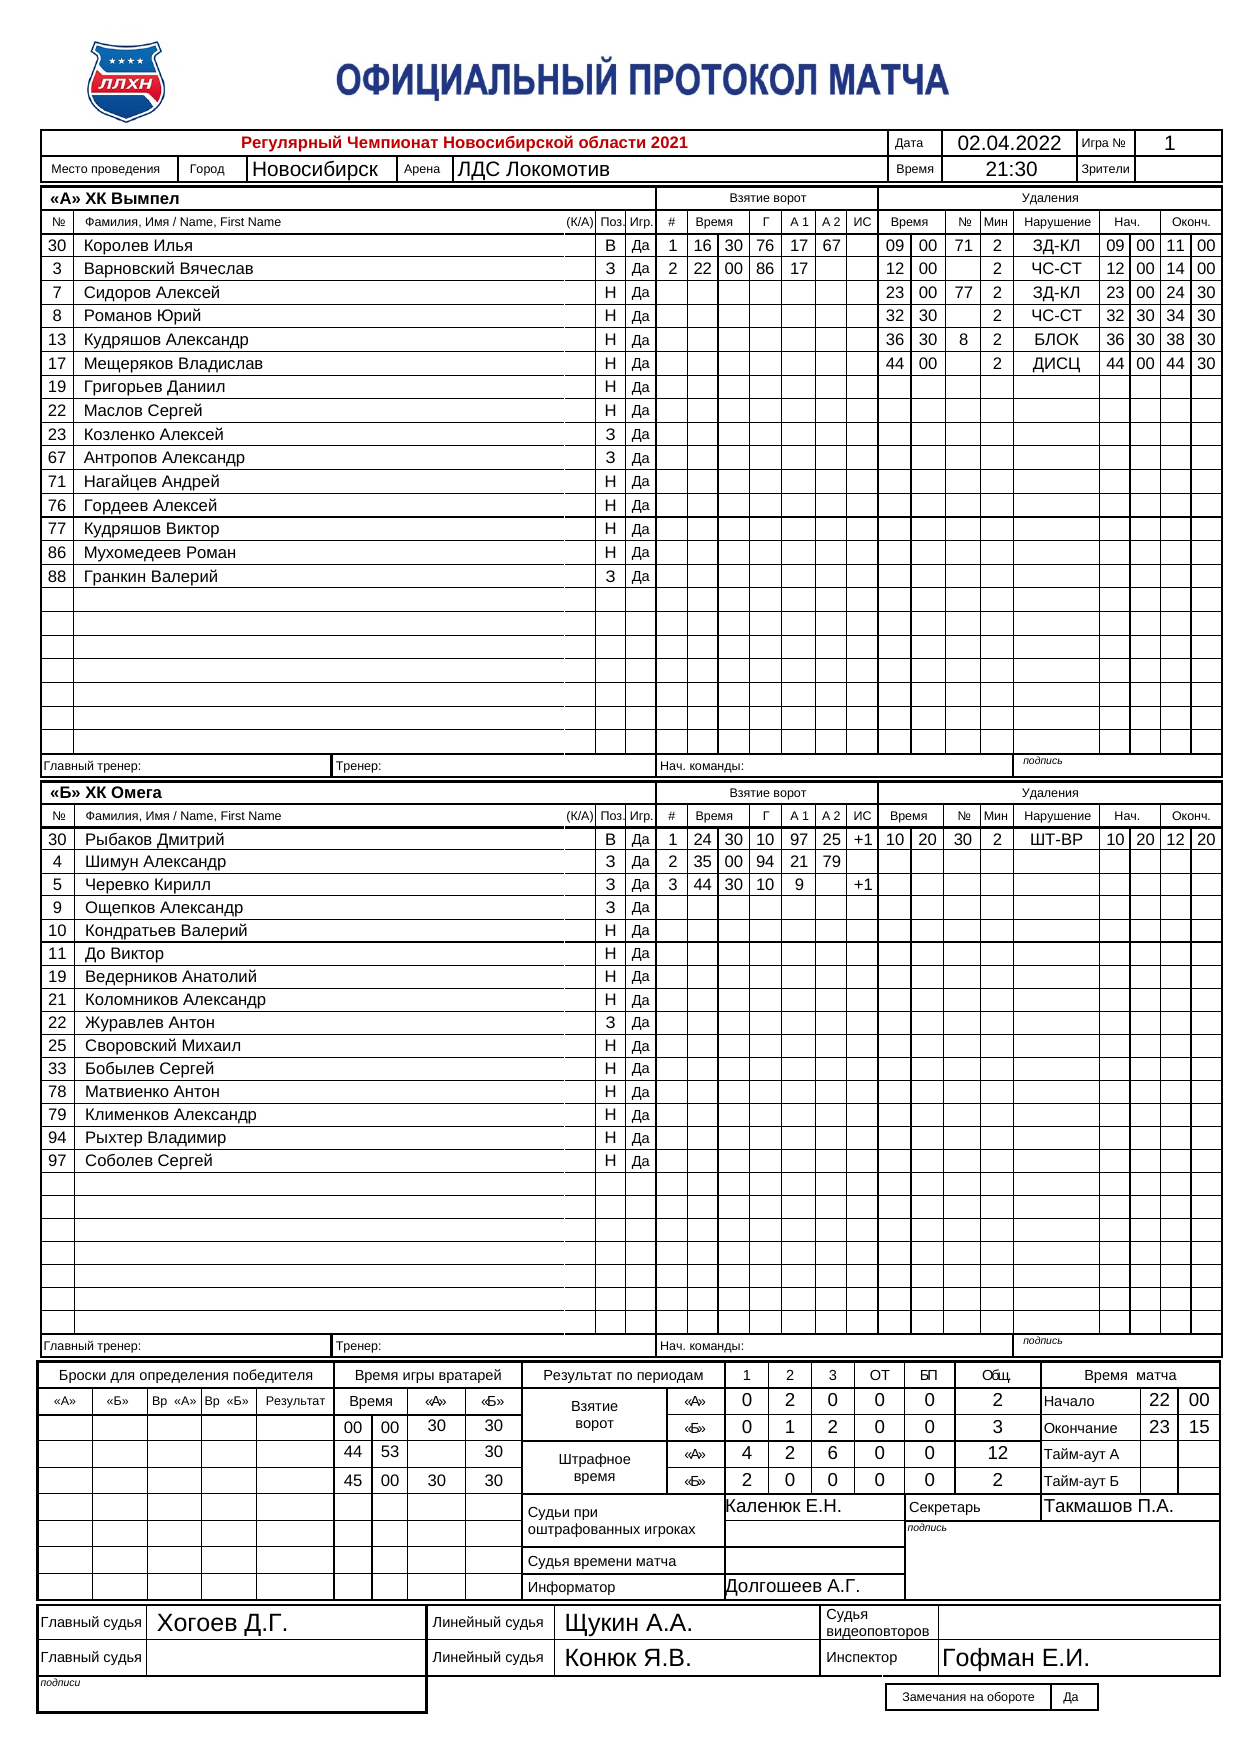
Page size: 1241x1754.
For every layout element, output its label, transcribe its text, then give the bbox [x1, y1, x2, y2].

table_cell «Б » [466, 1389, 521, 1413]
table_cell 44 [335, 1441, 371, 1467]
table_cell [847, 943, 877, 964]
table_header 02.04.2022 [943, 131, 1076, 155]
table_cell [257, 1441, 333, 1467]
table_cell [946, 707, 980, 729]
table_cell подписи [39, 1677, 425, 1711]
table_cell [148, 1521, 201, 1546]
table_cell 32 [879, 305, 910, 327]
table_cell Н [596, 1058, 625, 1079]
table_cell [626, 1265, 655, 1287]
table_cell Тайм-аут Б [1042, 1468, 1140, 1493]
table_cell Н [596, 281, 625, 303]
table_cell [1192, 850, 1221, 872]
table_cell +1 [847, 874, 877, 895]
table_cell [816, 1127, 846, 1149]
table_cell [981, 494, 1013, 516]
table_cell [1014, 707, 1099, 729]
table_cell [816, 328, 846, 351]
table_cell [202, 1468, 256, 1493]
table_cell [912, 989, 943, 1011]
table_cell Судья времени матча [523, 1548, 724, 1573]
table_cell 77 [946, 281, 980, 303]
table_cell 0 [855, 1442, 904, 1467]
table_cell 71 [946, 235, 980, 256]
table_cell [1100, 966, 1129, 987]
table_cell З [596, 896, 625, 918]
table_cell [879, 707, 910, 729]
table_cell [408, 1494, 465, 1520]
table_cell [847, 352, 877, 374]
table_cell [565, 1173, 595, 1195]
table_header 1 [726, 1363, 768, 1387]
table_cell 23 [1100, 281, 1129, 303]
table_cell [42, 636, 73, 658]
table_cell [719, 1219, 749, 1241]
table_cell З [596, 874, 625, 895]
table_cell Козленко Алексей [74, 423, 564, 445]
table_cell [1131, 376, 1160, 398]
table_cell [946, 588, 980, 611]
table_cell [981, 565, 1013, 587]
table_cell [847, 636, 877, 658]
table_cell подпись [1014, 755, 1221, 776]
table_cell 10 [750, 829, 781, 849]
table_cell 12 [956, 1442, 1040, 1467]
table_cell 19 [42, 376, 73, 398]
table_cell [879, 541, 910, 564]
table_cell А 1 [782, 805, 815, 826]
table_cell [944, 1012, 980, 1033]
table_cell Главный тренер: [42, 1335, 330, 1356]
table_cell [565, 920, 595, 941]
table_cell 44 [688, 874, 717, 895]
table_cell [1100, 1242, 1129, 1264]
table_cell Нач. команды: [657, 755, 1012, 776]
table_cell [1141, 1441, 1177, 1467]
table_cell [408, 1521, 465, 1546]
table_cell [688, 281, 717, 303]
table_cell [1192, 1173, 1221, 1195]
table_cell [1100, 1219, 1129, 1241]
table_cell [946, 565, 980, 587]
table_cell [42, 1219, 74, 1241]
table_cell Результат [257, 1389, 333, 1413]
table_cell [981, 874, 1013, 895]
table_cell [847, 1288, 877, 1310]
table_cell [782, 1288, 815, 1310]
table_cell [257, 1468, 333, 1493]
table_cell [1131, 1035, 1160, 1057]
table_cell 24 [688, 829, 717, 849]
table_cell ШТ-ВР [1014, 829, 1099, 849]
table_cell [981, 1219, 1013, 1241]
table_cell [1131, 1196, 1160, 1218]
table_cell [1192, 1127, 1221, 1149]
table_cell [1131, 659, 1160, 682]
table_cell [750, 1311, 781, 1333]
table_cell [1161, 1311, 1190, 1333]
table_cell 00 [1179, 1389, 1219, 1413]
table_cell [1014, 541, 1099, 564]
table_cell [750, 565, 781, 587]
table_cell [565, 541, 595, 564]
table_cell [1192, 518, 1221, 540]
table_cell Хогоев Д.Г. [147, 1606, 425, 1639]
table_cell [847, 518, 877, 540]
table_cell Да [626, 541, 655, 564]
table_cell [847, 1012, 877, 1033]
table_cell [1100, 1196, 1129, 1218]
table_cell 10 [1100, 829, 1129, 849]
table_cell # [657, 805, 687, 826]
table_cell [1100, 494, 1129, 516]
table_cell [719, 1265, 749, 1287]
table_cell [1131, 920, 1160, 941]
table_header Регулярный Чемпионат Новосибирской области 2021 [42, 131, 887, 155]
table_cell [981, 541, 1013, 564]
table_cell [1014, 423, 1099, 445]
table_cell подпись [1014, 1335, 1221, 1356]
table_cell [39, 1547, 92, 1573]
table_cell [1192, 1012, 1221, 1033]
table_cell [750, 683, 781, 706]
table_cell [1100, 1104, 1129, 1126]
table_cell [944, 1173, 980, 1195]
table_cell [1131, 989, 1160, 1011]
table_cell [719, 1311, 749, 1333]
table_cell [42, 683, 73, 706]
table_cell [1192, 494, 1221, 516]
table_cell Игр. [626, 805, 655, 826]
table_cell [879, 943, 910, 964]
table_cell [657, 328, 687, 351]
table_cell [879, 1012, 910, 1033]
table_cell [657, 920, 687, 941]
table_cell [657, 683, 687, 706]
table_cell «А» [408, 1389, 465, 1413]
table_cell [1192, 989, 1221, 1011]
table_cell [847, 470, 877, 493]
table_cell [1131, 1219, 1160, 1241]
table_cell [879, 874, 910, 895]
table_header Взятие ворот [657, 188, 877, 209]
table_cell [1131, 446, 1160, 469]
table_cell Оконч. [1161, 805, 1221, 826]
table_cell Вр «Б» [202, 1389, 256, 1413]
table_cell [719, 423, 749, 445]
table_cell [847, 920, 877, 941]
table_cell Антропов Александр [74, 446, 564, 469]
table_cell [719, 588, 749, 611]
table_cell Да [626, 1104, 655, 1126]
table_cell Фамилия, Имя / Name, First Name [74, 211, 565, 233]
table_cell 19 [42, 966, 74, 987]
table_cell [879, 1104, 910, 1126]
table_cell Тренер: [333, 1335, 655, 1356]
table_cell [1192, 636, 1221, 658]
table_cell Время [879, 805, 943, 826]
table_cell [1131, 707, 1160, 729]
table_cell 0 [812, 1389, 854, 1413]
table_cell Своровский Михаил [75, 1035, 564, 1057]
table_cell [847, 896, 877, 918]
table_cell [912, 1265, 943, 1287]
table_cell Фамилия, Имя / Name, First Name [75, 805, 565, 826]
table_cell [912, 612, 945, 634]
table_cell [912, 1288, 943, 1310]
table_cell [1014, 1035, 1099, 1057]
table_cell [726, 1521, 904, 1546]
table_cell [1014, 683, 1099, 706]
table_header 2 [769, 1363, 811, 1387]
table_cell 00 [373, 1468, 407, 1493]
table_cell Шимун Александр [75, 850, 564, 872]
table_cell [750, 659, 781, 682]
table_cell 00 [719, 257, 749, 280]
table_cell 0 [812, 1468, 854, 1493]
table_cell [565, 612, 595, 634]
table_cell [719, 518, 749, 540]
table_cell [1014, 1081, 1099, 1103]
table_cell [816, 257, 846, 280]
table_cell Да [626, 1127, 655, 1149]
table_cell [879, 683, 910, 706]
table_cell 30 [1192, 328, 1221, 351]
table_cell [626, 588, 655, 611]
table_cell [1192, 612, 1221, 634]
table_cell 8 [42, 305, 73, 327]
table_cell [847, 399, 877, 422]
table_cell [1192, 920, 1221, 941]
table_cell [257, 1521, 333, 1546]
table_cell [912, 1081, 943, 1103]
table_cell [1131, 470, 1160, 493]
table_cell Мухомедеев Роман [74, 541, 564, 564]
table_cell [565, 1196, 595, 1218]
table_cell [719, 966, 749, 987]
table_cell [688, 1035, 717, 1057]
table_cell [1192, 423, 1221, 445]
table_cell [1131, 494, 1160, 516]
table_cell [626, 1196, 655, 1218]
table_cell Судьи при оштрафованных игроках [523, 1495, 724, 1546]
table_cell [750, 1081, 781, 1103]
table_cell [1100, 1058, 1129, 1079]
table_cell [147, 1640, 425, 1675]
table_cell [39, 1468, 92, 1493]
table_cell 3 [42, 257, 73, 280]
table_cell 33 [42, 1058, 74, 1079]
table_cell Время [688, 211, 749, 233]
table_cell [1014, 850, 1099, 872]
table_cell [944, 896, 980, 918]
table_cell [1100, 612, 1129, 634]
table_cell [847, 1311, 877, 1333]
table_cell [750, 376, 781, 398]
table_cell [1014, 399, 1099, 422]
table_cell [1100, 943, 1129, 964]
table_cell [657, 1127, 687, 1149]
table_cell 21 [782, 850, 815, 872]
table_cell 76 [750, 235, 781, 256]
table_cell [879, 565, 910, 587]
table_cell 0 [905, 1442, 954, 1467]
table_cell Н [596, 1150, 625, 1172]
table_cell 67 [816, 235, 846, 256]
table_cell 4 [42, 850, 74, 872]
table_cell [782, 896, 815, 918]
table_cell [782, 1127, 815, 1149]
table_cell Да [626, 328, 655, 351]
table_cell [782, 730, 815, 753]
table_cell [565, 1150, 595, 1172]
table_header Удаления [879, 783, 1221, 803]
table_cell [1131, 943, 1160, 964]
table_cell [816, 281, 846, 303]
table_cell 30 [466, 1468, 521, 1493]
table_cell 14 [1161, 257, 1190, 280]
table_cell [879, 1288, 910, 1310]
table_cell [816, 659, 846, 682]
table_cell [782, 1012, 815, 1033]
table_cell 23 [42, 423, 73, 445]
table_cell [719, 1242, 749, 1264]
table_cell [148, 1494, 201, 1520]
table_cell Время [889, 157, 941, 181]
table_cell # [657, 211, 687, 233]
table_cell [688, 494, 717, 516]
table_cell [1014, 1219, 1099, 1241]
table_cell [981, 518, 1013, 540]
table_cell 30 [1192, 352, 1221, 374]
table_cell Н [596, 1104, 625, 1126]
table_cell [816, 494, 846, 516]
table_cell [981, 1012, 1013, 1033]
table_cell [1192, 707, 1221, 729]
table_cell Да [626, 829, 655, 849]
table_cell 20 [912, 829, 943, 849]
table_cell [1131, 1081, 1160, 1103]
table_cell [688, 541, 717, 564]
table_cell [944, 1081, 980, 1103]
table_cell [565, 730, 595, 753]
table_cell Ведерников Анатолий [75, 966, 564, 987]
table_cell [912, 565, 945, 587]
table_cell [1014, 1150, 1099, 1172]
table_cell [750, 1035, 781, 1057]
table_cell [750, 612, 781, 634]
table_cell [565, 446, 595, 469]
table_cell [1100, 850, 1129, 872]
table_cell 30 [466, 1441, 521, 1467]
table_cell [42, 1311, 74, 1333]
table_cell Да [626, 943, 655, 964]
table_cell [466, 1521, 521, 1546]
table_cell [688, 376, 717, 398]
table_cell [1161, 1219, 1190, 1241]
table_cell [750, 494, 781, 516]
table_cell [946, 541, 980, 564]
table_cell [1100, 1012, 1129, 1033]
table_cell Город [179, 157, 246, 181]
table_cell [335, 1574, 371, 1599]
table_cell [879, 1242, 910, 1264]
table_cell [912, 494, 945, 516]
table_cell [944, 1265, 980, 1287]
table_cell 2 [726, 1468, 768, 1493]
table_cell [335, 1547, 371, 1573]
table_cell 1 [657, 829, 687, 849]
table_cell [944, 1035, 980, 1057]
table_cell [565, 850, 595, 872]
table_cell [782, 1081, 815, 1103]
table_cell [944, 874, 980, 895]
table_cell [1141, 1468, 1177, 1493]
table_cell Место проведения [42, 157, 177, 181]
table_cell [944, 1127, 980, 1149]
table_cell [1100, 518, 1129, 540]
table_cell [782, 989, 815, 1011]
table_cell [816, 1150, 846, 1172]
table_cell [816, 1311, 846, 1333]
table_cell 7 [42, 281, 73, 303]
table_cell [335, 1494, 371, 1520]
table_cell 30 [42, 829, 74, 849]
table_cell [719, 707, 749, 729]
table_cell [816, 399, 846, 422]
table_cell [946, 399, 980, 422]
table_cell Да [626, 989, 655, 1011]
table_cell ЧС-СТ [1014, 257, 1099, 280]
table_cell [879, 376, 910, 398]
table_cell [93, 1468, 147, 1493]
table_header Взятие ворот [657, 783, 877, 803]
table_cell [688, 989, 717, 1011]
table_cell [565, 636, 595, 658]
table_cell [946, 612, 980, 634]
table_cell [912, 1127, 943, 1149]
table_cell [981, 1196, 1013, 1218]
table_cell [596, 1219, 625, 1241]
table_cell [74, 636, 564, 658]
table_cell Долгошеев А.Г. [726, 1575, 904, 1599]
table_cell 00 [912, 257, 945, 280]
table_cell 2 [657, 850, 687, 872]
table_cell 10 [879, 829, 910, 849]
table_cell [1131, 683, 1160, 706]
table_cell [879, 612, 910, 634]
table_cell [1161, 659, 1190, 682]
table_cell [912, 966, 943, 987]
table_cell [782, 1242, 815, 1264]
table_cell [1161, 636, 1190, 658]
table_cell [1100, 1035, 1129, 1057]
table_cell [626, 1311, 655, 1333]
table_cell [93, 1521, 147, 1546]
table_cell [981, 966, 1013, 987]
table_cell [1131, 966, 1160, 987]
table_cell [847, 730, 877, 753]
table_cell [1161, 446, 1190, 469]
table_cell [1131, 612, 1160, 634]
table_cell [93, 1441, 147, 1467]
table_cell [1100, 707, 1129, 729]
table_cell Варновский Вячеслав [74, 257, 564, 280]
table_cell [565, 399, 595, 422]
table_cell [981, 399, 1013, 422]
table_cell [782, 1150, 815, 1172]
table_cell З [596, 1012, 625, 1033]
table_cell [596, 636, 625, 658]
table_cell [944, 1242, 980, 1264]
table_cell [75, 1173, 564, 1195]
table_cell [596, 1242, 625, 1264]
table_cell 23 [879, 281, 910, 303]
table_cell [1014, 659, 1099, 682]
table_cell В [596, 829, 625, 849]
table_cell Гордеев Алексей [74, 494, 564, 516]
table_cell [847, 1150, 877, 1172]
table_cell [816, 920, 846, 941]
table_cell Бобылев Сергей [75, 1058, 564, 1079]
table_cell [847, 707, 877, 729]
table_cell (К/А) [565, 211, 595, 233]
table_cell [688, 446, 717, 469]
table_cell [688, 1173, 717, 1195]
table_cell [750, 423, 781, 445]
table_cell [912, 399, 945, 422]
table_cell [657, 1058, 687, 1079]
table_cell [657, 1035, 687, 1057]
table_cell Н [596, 518, 625, 540]
table_cell [750, 1104, 781, 1126]
table_cell 17 [782, 257, 815, 280]
table_cell Зрители [1078, 157, 1134, 181]
table_cell [1161, 850, 1190, 872]
table_cell [847, 423, 877, 445]
table_cell [847, 850, 877, 872]
table_cell Гранкин Валерий [74, 565, 564, 587]
table_cell [428, 1677, 882, 1711]
table_cell 45 [335, 1468, 371, 1493]
table_cell [657, 612, 687, 634]
table_cell [782, 541, 815, 564]
table_cell [750, 707, 781, 729]
table_cell [596, 1173, 625, 1195]
table_cell [626, 636, 655, 658]
table_cell Рыбаков Дмитрий [75, 829, 564, 849]
table_cell [688, 305, 717, 327]
table_cell [946, 446, 980, 469]
table_cell [335, 1521, 371, 1546]
table_header Замечания на обороте [887, 1685, 1050, 1709]
table_cell [1161, 920, 1190, 941]
table_cell [1131, 565, 1160, 587]
table_cell [688, 659, 717, 682]
table_cell [1192, 565, 1221, 587]
table_header Да [1052, 1685, 1097, 1709]
table_cell [816, 1219, 846, 1241]
table_cell [981, 376, 1013, 398]
table_cell [981, 1058, 1013, 1079]
table_cell [782, 328, 815, 351]
table_cell [946, 494, 980, 516]
table_cell [946, 470, 980, 493]
table_cell [816, 1104, 846, 1126]
table_cell [1192, 730, 1221, 753]
table_cell Н [596, 328, 625, 351]
table_cell [1100, 399, 1129, 422]
table_cell [657, 1219, 687, 1241]
table_cell З [596, 257, 625, 280]
table_cell [1014, 1104, 1099, 1126]
table_cell [39, 1441, 92, 1467]
table_cell [1192, 1104, 1221, 1126]
table_cell 77 [42, 518, 73, 540]
table_cell [1014, 1196, 1099, 1218]
table_cell [1161, 1173, 1190, 1195]
table_cell [719, 376, 749, 398]
table_cell [1192, 874, 1221, 895]
table_cell [912, 683, 945, 706]
table_cell [565, 989, 595, 1011]
table_cell 0 [726, 1389, 768, 1413]
table_cell 00 [1131, 281, 1160, 303]
table_cell [719, 896, 749, 918]
table_cell [1131, 1173, 1160, 1195]
table_cell [879, 399, 910, 422]
table_cell [726, 1548, 904, 1573]
table_cell [148, 1416, 201, 1440]
table_cell [912, 376, 945, 398]
table_cell [1100, 1311, 1129, 1333]
table_cell [981, 588, 1013, 611]
table_cell [1100, 1127, 1129, 1149]
table_cell [912, 1242, 943, 1264]
table_cell [879, 966, 910, 987]
table_cell [981, 1242, 1013, 1264]
table_cell [816, 1265, 846, 1287]
table_cell 2 [981, 352, 1013, 374]
table_cell 86 [750, 257, 781, 280]
table_cell 1 [657, 235, 687, 256]
table_cell [1161, 874, 1190, 895]
table_cell [1131, 730, 1160, 753]
table_cell [750, 305, 781, 327]
table_cell [688, 352, 717, 374]
table_cell 00 [1131, 235, 1160, 256]
table_cell [946, 659, 980, 682]
table_header Общ. [956, 1363, 1040, 1387]
table_cell 2 [657, 257, 687, 280]
table_cell [782, 1035, 815, 1057]
table_cell [565, 1265, 595, 1287]
table_cell [1192, 1265, 1221, 1287]
table_cell 5 [42, 874, 74, 895]
table_cell Главный тренер: [42, 755, 330, 776]
table_cell [782, 1265, 815, 1287]
table_cell [1131, 1311, 1160, 1333]
table_cell [981, 896, 1013, 918]
table_cell «А» [668, 1389, 724, 1413]
table_cell [719, 281, 749, 303]
table_cell [565, 281, 595, 303]
table_cell [1100, 423, 1129, 445]
table_cell «Б» [668, 1415, 724, 1440]
table_cell [816, 966, 846, 987]
table_cell Ощепков Александр [75, 896, 564, 918]
table_cell [1161, 1104, 1190, 1126]
table_header «Б» ХК Омега [42, 783, 655, 803]
table_cell [981, 446, 1013, 469]
table_cell [847, 1265, 877, 1287]
table_cell 71 [42, 470, 73, 493]
table_cell [981, 943, 1013, 964]
table_cell Г [750, 211, 781, 233]
table_cell [981, 1150, 1013, 1172]
table_cell 4 [726, 1442, 768, 1467]
table_cell [1161, 541, 1190, 564]
table_cell 86 [42, 541, 73, 564]
table_cell 13 [42, 328, 73, 351]
table_cell [373, 1494, 407, 1520]
table_cell [565, 707, 595, 729]
table_cell [1161, 707, 1190, 729]
table_cell 16 [688, 235, 717, 256]
table_cell [1131, 1150, 1160, 1172]
table_cell [1179, 1441, 1219, 1467]
table_cell [719, 305, 749, 327]
table_cell 38 [1161, 328, 1190, 351]
table_cell [202, 1416, 256, 1440]
table_cell 97 [782, 829, 815, 849]
table_cell [688, 1058, 717, 1079]
table_cell 34 [1161, 305, 1190, 327]
table_cell Да [626, 446, 655, 469]
table_cell [1161, 943, 1190, 964]
table_cell [148, 1441, 201, 1467]
table_cell [74, 659, 564, 682]
table_cell [688, 565, 717, 587]
table_cell (К/А) [565, 805, 595, 826]
table_cell [42, 1196, 74, 1218]
table_cell [750, 1127, 781, 1149]
table_cell [750, 1219, 781, 1241]
table_cell [847, 1196, 877, 1218]
table_cell [1192, 1150, 1221, 1172]
table_cell [596, 1265, 625, 1287]
table_cell [1100, 989, 1129, 1011]
table_cell [1161, 896, 1190, 918]
table_cell [257, 1574, 333, 1599]
table_cell [565, 1058, 595, 1079]
table_cell [816, 376, 846, 398]
table_cell [912, 1150, 943, 1172]
table_cell 2 [981, 235, 1013, 256]
table_cell [565, 1311, 595, 1333]
table_cell [847, 683, 877, 706]
table_cell Н [596, 1035, 625, 1057]
table_cell [879, 588, 910, 611]
table_cell [1131, 850, 1160, 872]
table_cell [946, 730, 980, 753]
table_cell Нарушение [1014, 211, 1099, 233]
table_cell [74, 612, 564, 634]
table_cell [626, 1219, 655, 1241]
table_cell [1131, 1265, 1160, 1287]
table_cell 2 [981, 305, 1013, 327]
table_cell [1192, 1219, 1221, 1241]
table_cell [373, 1547, 407, 1573]
table_cell 44 [1100, 352, 1129, 374]
table_cell [912, 423, 945, 445]
table_cell [719, 1173, 749, 1195]
table_cell [202, 1441, 256, 1467]
table_cell [565, 235, 595, 256]
table_cell [912, 588, 945, 611]
table_cell 25 [816, 829, 846, 849]
table_cell [1192, 1311, 1221, 1333]
table_cell Время [335, 1389, 407, 1413]
table_cell Да [626, 1035, 655, 1057]
table_cell 0 [769, 1468, 811, 1493]
table_cell [657, 730, 687, 753]
table_cell [1014, 989, 1099, 1011]
table_cell [688, 399, 717, 422]
table_cell [688, 1012, 717, 1033]
table_cell Инспектор [821, 1640, 938, 1675]
table_cell Н [596, 1081, 625, 1103]
table_cell Взятие ворот [523, 1389, 666, 1440]
table_cell [879, 1058, 910, 1079]
table_cell [847, 1242, 877, 1264]
table_cell [75, 1265, 564, 1287]
table_cell [981, 730, 1013, 753]
table_cell Штрафное время [523, 1442, 666, 1493]
table_cell Да [626, 1058, 655, 1079]
table_cell [373, 1574, 407, 1599]
table_cell [1100, 565, 1129, 587]
table_cell 12 [1161, 829, 1190, 849]
table_cell [719, 920, 749, 941]
table_cell [1161, 1127, 1190, 1149]
table_cell [944, 920, 980, 941]
table_cell [565, 1242, 595, 1264]
table_cell [626, 1242, 655, 1264]
table_cell [688, 1081, 717, 1103]
table_cell 94 [42, 1127, 74, 1149]
table_cell Н [596, 541, 625, 564]
table_cell [750, 1265, 781, 1287]
table_cell [202, 1521, 256, 1546]
table_cell [847, 966, 877, 987]
table_cell [257, 1547, 333, 1573]
table_cell [946, 257, 980, 280]
table_cell [879, 1311, 910, 1333]
table_cell 2 [981, 328, 1013, 351]
table_cell [719, 989, 749, 1011]
table_cell [688, 636, 717, 658]
table_cell [912, 470, 945, 493]
table_cell [719, 446, 749, 469]
table_cell [816, 730, 846, 753]
table_cell [912, 850, 943, 872]
table_cell [883, 1677, 1220, 1681]
table_cell [946, 376, 980, 398]
table_cell 12 [1100, 257, 1129, 280]
table_cell З [596, 423, 625, 445]
table_cell [750, 470, 781, 493]
table_cell 53 [373, 1441, 407, 1467]
table_cell [657, 1104, 687, 1126]
table_cell [1014, 1288, 1099, 1310]
table_cell [596, 683, 625, 706]
table_cell [719, 1081, 749, 1103]
table_cell [912, 518, 945, 540]
table_cell [408, 1547, 465, 1573]
table_cell № [946, 211, 980, 233]
table_cell [750, 636, 781, 658]
table_cell [750, 352, 781, 374]
table_cell [1161, 1265, 1190, 1287]
table_cell [847, 1127, 877, 1149]
table_cell Гофман Е.И. [939, 1640, 1219, 1675]
table_cell [981, 1173, 1013, 1195]
table_cell 36 [1100, 328, 1129, 351]
table_cell [981, 423, 1013, 445]
table_cell [688, 423, 717, 445]
table_cell [719, 1012, 749, 1033]
table_cell [1192, 896, 1221, 918]
table_cell [657, 518, 687, 540]
table_cell [946, 352, 980, 374]
table_cell Мин [981, 211, 1013, 233]
table_cell [1014, 1242, 1099, 1264]
table_cell [782, 659, 815, 682]
table_cell [1014, 966, 1099, 987]
table_cell Главный судья [39, 1640, 146, 1675]
table_cell [1014, 1058, 1099, 1079]
table_cell [782, 518, 815, 540]
table_cell Н [596, 920, 625, 941]
table_cell [1100, 1288, 1129, 1310]
table_cell [847, 541, 877, 564]
table_cell 3 [657, 874, 687, 895]
table_cell Маслов Сергей [74, 399, 564, 422]
table_cell [782, 1196, 815, 1218]
table_cell Н [596, 305, 625, 327]
table_cell [1014, 730, 1099, 753]
table_cell [750, 1196, 781, 1218]
table_cell Время [688, 805, 749, 826]
table_cell [596, 1311, 625, 1333]
table_cell [74, 707, 564, 729]
table_cell [657, 565, 687, 587]
table_cell [1161, 494, 1190, 516]
table_cell 79 [42, 1104, 74, 1126]
table_cell [981, 1288, 1013, 1310]
table_cell № [944, 805, 980, 826]
table_cell [657, 470, 687, 493]
table_cell [93, 1416, 147, 1440]
table_cell [879, 730, 910, 753]
table_cell [981, 1104, 1013, 1126]
table_cell Коломников Александр [75, 989, 564, 1011]
table_cell [1192, 1058, 1221, 1079]
table_cell [657, 659, 687, 682]
table_cell [1014, 565, 1099, 587]
table_cell Да [626, 565, 655, 587]
table_cell 30 [408, 1416, 465, 1440]
table_cell [719, 352, 749, 374]
table_cell 22 [42, 1012, 74, 1033]
table_cell [1014, 518, 1099, 540]
table_cell [1131, 1012, 1160, 1033]
table_cell Игр. [626, 211, 655, 233]
table_cell [912, 707, 945, 729]
table_cell [946, 305, 980, 327]
table_cell 00 [912, 281, 945, 303]
table_cell [657, 707, 687, 729]
table_cell [466, 1494, 521, 1520]
table_cell [782, 943, 815, 964]
picture [5, 28, 1179, 129]
table_cell [981, 707, 1013, 729]
table_cell Окончание [1042, 1415, 1140, 1440]
table_cell [657, 494, 687, 516]
table_cell [719, 494, 749, 516]
table_cell «Б» [668, 1468, 724, 1493]
table_cell [912, 1196, 943, 1218]
table_cell [719, 1104, 749, 1126]
table_cell [202, 1574, 256, 1599]
table_cell [466, 1574, 521, 1599]
table_cell [981, 470, 1013, 493]
table_cell «А» [39, 1389, 92, 1413]
table_cell [1131, 1288, 1160, 1310]
table_cell [1014, 1311, 1099, 1333]
table_cell Новосибирск [248, 157, 396, 181]
table_cell 2 [981, 281, 1013, 303]
table_cell [565, 1104, 595, 1126]
table_cell 2 [981, 829, 1013, 849]
table_cell [42, 730, 73, 753]
table_cell [148, 1468, 201, 1493]
table_cell [93, 1547, 147, 1573]
table_cell [944, 989, 980, 1011]
table_cell [1014, 446, 1099, 469]
table_cell Королев Илья [74, 235, 564, 256]
table_cell [39, 1416, 92, 1440]
table_cell До Виктор [75, 943, 564, 964]
table_cell Да [626, 896, 655, 918]
table_cell [750, 943, 781, 964]
table_cell [750, 730, 781, 753]
table_cell [719, 1058, 749, 1079]
table_cell [688, 1242, 717, 1264]
table_cell [42, 1265, 74, 1287]
table_cell ЛДС Локомотив [454, 157, 887, 181]
table_cell Да [626, 281, 655, 303]
table_cell [657, 399, 687, 422]
table_cell Н [596, 470, 625, 493]
table_cell [688, 966, 717, 987]
table_cell [1014, 1265, 1099, 1287]
table_cell [1161, 612, 1190, 634]
table_cell Вр «А» [148, 1389, 201, 1413]
table_cell [565, 518, 595, 540]
table_cell [981, 989, 1013, 1011]
table_cell [1161, 423, 1190, 445]
table_cell [565, 1035, 595, 1057]
table_cell [565, 257, 595, 280]
table_cell [42, 659, 73, 682]
table_cell [75, 1219, 564, 1241]
table_cell [816, 1242, 846, 1264]
table_cell [750, 1150, 781, 1172]
table_cell [39, 1521, 92, 1546]
table_cell [1100, 376, 1129, 398]
table_cell 30 [1131, 328, 1160, 351]
table_cell [719, 328, 749, 351]
table_cell [1131, 541, 1160, 564]
table_cell [75, 1196, 564, 1218]
table_cell [688, 1196, 717, 1218]
table_cell 09 [879, 235, 910, 256]
table_cell [946, 683, 980, 706]
table_cell Мещеряков Владислав [74, 352, 564, 374]
table_cell 32 [1100, 305, 1129, 327]
table_cell [816, 541, 846, 564]
table_cell [257, 1494, 333, 1520]
table_cell [1161, 470, 1190, 493]
table_cell [596, 612, 625, 634]
table_cell 30 [912, 328, 945, 351]
table_cell [981, 612, 1013, 634]
table_cell 2 [956, 1468, 1040, 1493]
table_cell 35 [688, 850, 717, 872]
table_cell [816, 943, 846, 964]
table_cell [408, 1574, 465, 1599]
table_cell 21:30 [943, 157, 1076, 181]
table_cell [1131, 896, 1160, 918]
table_cell Кудряшов Александр [74, 328, 564, 351]
table_cell [847, 1173, 877, 1195]
table_cell [912, 659, 945, 682]
table_cell Щукин А.А. [555, 1606, 819, 1639]
table_cell [257, 1416, 333, 1440]
table_cell [782, 281, 815, 303]
table_cell [816, 588, 846, 611]
table_cell 30 [944, 829, 980, 849]
table_cell [912, 1104, 943, 1126]
table_cell 3 [956, 1415, 1040, 1440]
table_cell [39, 1494, 92, 1520]
table_cell [1014, 1012, 1099, 1033]
table_header ОТ [855, 1363, 904, 1387]
table_cell [879, 1219, 910, 1241]
table_cell 78 [42, 1081, 74, 1103]
table_cell [74, 683, 564, 706]
table_cell 22 [688, 257, 717, 280]
table_cell [1099, 1682, 1220, 1711]
table_cell 30 [408, 1468, 465, 1493]
table_cell 79 [816, 850, 846, 872]
table_cell [816, 1081, 846, 1103]
table_cell Тренер: [333, 755, 655, 776]
table_cell [1014, 588, 1099, 611]
table_cell [1100, 446, 1129, 469]
table_cell 00 [1131, 257, 1160, 280]
table_cell [879, 989, 910, 1011]
table_cell 30 [1131, 305, 1160, 327]
table_cell [39, 1574, 92, 1599]
table_cell 30 [719, 235, 749, 256]
table_cell [912, 943, 943, 964]
table_cell [565, 470, 595, 493]
table_cell [782, 423, 815, 445]
table_cell [688, 1104, 717, 1126]
table_cell [782, 494, 815, 516]
table_cell [981, 659, 1013, 682]
table_cell [596, 1196, 625, 1218]
table_cell 00 [1131, 352, 1160, 374]
table_cell [782, 352, 815, 374]
table_cell [657, 423, 687, 445]
table_cell [782, 470, 815, 493]
table_cell Да [626, 518, 655, 540]
table_cell [1100, 1081, 1129, 1103]
table_cell 00 [912, 352, 945, 374]
table_cell [42, 1242, 74, 1264]
table_cell 0 [855, 1415, 904, 1440]
table_cell [719, 1127, 749, 1149]
table_cell [1014, 470, 1099, 493]
table_cell [657, 376, 687, 398]
table_cell [657, 281, 687, 303]
table_cell 30 [719, 829, 749, 849]
table_cell Н [596, 966, 625, 987]
table_cell [816, 989, 846, 1011]
table_cell [782, 376, 815, 398]
table_cell [42, 612, 73, 634]
table_cell [1100, 659, 1129, 682]
table_cell 44 [1161, 352, 1190, 374]
table_cell [816, 1173, 846, 1195]
table_cell [944, 1219, 980, 1241]
table_cell [981, 1081, 1013, 1103]
table_cell Да [626, 850, 655, 872]
table_cell [847, 659, 877, 682]
table_cell [944, 1104, 980, 1126]
table_cell Нагайцев Андрей [74, 470, 564, 493]
table_cell Черевко Кирилл [75, 874, 564, 895]
table_cell [75, 1288, 564, 1310]
table_cell [879, 470, 910, 493]
table_cell [688, 896, 717, 918]
table_cell [816, 423, 846, 445]
table_cell [879, 423, 910, 445]
table_cell 9 [42, 896, 74, 918]
table_cell 0 [905, 1468, 954, 1493]
table_cell [1192, 588, 1221, 611]
table_cell [719, 399, 749, 422]
table_cell 11 [1161, 235, 1190, 256]
table_cell Да [626, 874, 655, 895]
table_cell Н [596, 989, 625, 1011]
table_cell 2 [956, 1389, 1040, 1413]
table_cell [944, 1288, 980, 1310]
table_cell [719, 470, 749, 493]
table_cell [782, 565, 815, 587]
table_cell [944, 850, 980, 872]
table_cell [657, 989, 687, 1011]
table_cell [1161, 588, 1190, 611]
table_cell [42, 1173, 74, 1195]
table_cell [816, 446, 846, 469]
table_cell [373, 1521, 407, 1546]
table_cell 0 [905, 1389, 954, 1413]
table_cell Н [596, 399, 625, 422]
table_cell [816, 874, 846, 895]
table_cell [1161, 1150, 1190, 1172]
table_cell 2 [812, 1415, 854, 1440]
table_cell 00 [373, 1416, 407, 1440]
table_cell [946, 636, 980, 658]
table_cell Да [626, 235, 655, 256]
table_cell [565, 494, 595, 516]
table_cell 00 [719, 850, 749, 872]
table_cell Да [626, 470, 655, 493]
table_cell Н [596, 494, 625, 516]
table_cell 1 [769, 1415, 811, 1440]
table_cell [657, 1012, 687, 1033]
table_cell 30 [719, 874, 749, 895]
table_cell Да [626, 376, 655, 398]
table_cell [1161, 1081, 1190, 1103]
table_cell [847, 989, 877, 1011]
table_cell [816, 1058, 846, 1079]
table_cell [1131, 1127, 1160, 1149]
table_cell Н [596, 376, 625, 398]
table_cell [74, 588, 564, 611]
table_cell [912, 1173, 943, 1195]
table_cell 2 [769, 1442, 811, 1467]
table_cell [981, 1127, 1013, 1149]
table_cell [981, 1311, 1013, 1333]
table_header «А» ХК Вымпел [42, 188, 655, 209]
table_cell [782, 1104, 815, 1126]
table_cell [1192, 1288, 1221, 1310]
table_cell 30 [912, 305, 945, 327]
table_cell Тайм-аут А [1042, 1441, 1140, 1467]
table_cell 2 [981, 257, 1013, 280]
table_cell [1131, 423, 1160, 445]
table_cell [879, 920, 910, 941]
table_cell 09 [1100, 235, 1129, 256]
table_cell [782, 612, 815, 634]
table_cell [657, 1081, 687, 1103]
table_cell [782, 1058, 815, 1079]
table_cell [912, 541, 945, 564]
table_cell 9 [782, 874, 815, 895]
table_cell [847, 1104, 877, 1126]
table_cell [981, 920, 1013, 941]
table_cell [847, 1035, 877, 1057]
table_cell [847, 1219, 877, 1241]
table_cell 97 [42, 1150, 74, 1172]
table_cell 22 [1141, 1389, 1177, 1413]
table_cell 00 [1192, 257, 1221, 280]
table_cell Информатор [523, 1575, 724, 1599]
table_cell [565, 683, 595, 706]
table_cell [847, 612, 877, 634]
table_cell [565, 376, 595, 398]
table_cell [565, 874, 595, 895]
table_cell [912, 1012, 943, 1033]
table_cell [782, 305, 815, 327]
table_cell Н [596, 1127, 625, 1149]
table_cell [847, 281, 877, 303]
table_cell [565, 565, 595, 587]
table_cell [626, 730, 655, 753]
table_header Удаления [879, 188, 1221, 209]
table_cell В [596, 235, 625, 256]
table_cell [750, 1242, 781, 1264]
table_cell [750, 446, 781, 469]
table_cell [816, 707, 846, 729]
table_cell 6 [812, 1442, 854, 1467]
table_cell А 2 [816, 805, 846, 826]
table_cell Н [596, 352, 625, 374]
table_cell [782, 1311, 815, 1333]
table_cell [1161, 1058, 1190, 1079]
table_cell [944, 1058, 980, 1079]
table_cell [816, 896, 846, 918]
table_cell [750, 281, 781, 303]
table_cell [1014, 1173, 1099, 1195]
table_cell [1100, 730, 1129, 753]
table_cell [847, 376, 877, 398]
table_cell [782, 588, 815, 611]
table_cell [879, 494, 910, 516]
table_cell [1100, 470, 1129, 493]
table_cell [688, 730, 717, 753]
table_cell [816, 1035, 846, 1057]
table_cell Линейный судья [428, 1640, 554, 1675]
table_cell [688, 612, 717, 634]
table_cell [719, 636, 749, 658]
table_cell 00 [1192, 235, 1221, 256]
table_cell [148, 1547, 201, 1573]
table_cell [879, 446, 910, 469]
table_cell 0 [726, 1415, 768, 1440]
table_cell [912, 636, 945, 658]
table_cell ДИСЦ [1014, 352, 1099, 374]
table_cell [657, 352, 687, 374]
table_cell [944, 943, 980, 964]
table_cell [879, 518, 910, 540]
table_cell [565, 423, 595, 445]
table_cell БЛОК [1014, 328, 1099, 351]
table_cell [719, 943, 749, 964]
table_cell [1014, 1127, 1099, 1149]
table_cell [1161, 1012, 1190, 1033]
table_cell [657, 943, 687, 964]
table_cell [1192, 376, 1221, 398]
table_cell [816, 636, 846, 658]
table_cell [750, 518, 781, 540]
table_cell Нач. команды: [657, 1335, 1012, 1356]
table_cell [847, 565, 877, 587]
table_cell [1161, 1035, 1190, 1057]
table_cell [565, 659, 595, 682]
table_cell [816, 305, 846, 327]
table_cell [1131, 588, 1160, 611]
table_cell [1014, 494, 1099, 516]
table_cell [750, 1058, 781, 1079]
table_cell Да [626, 1081, 655, 1103]
table_cell [74, 730, 564, 753]
table_cell [1100, 1173, 1129, 1195]
table_cell 12 [879, 257, 910, 280]
table_cell [912, 896, 943, 918]
table_header Время матча [1042, 1363, 1219, 1387]
table_cell «А» [668, 1442, 724, 1467]
table_cell [1192, 399, 1221, 422]
table_cell Да [626, 920, 655, 941]
table_cell [1014, 376, 1099, 398]
table_cell [1161, 565, 1190, 587]
table_cell ИС [847, 805, 877, 826]
table_cell Да [626, 305, 655, 327]
table_cell [1192, 659, 1221, 682]
table_cell [1131, 1242, 1160, 1264]
table_cell [816, 1288, 846, 1310]
table_cell [596, 659, 625, 682]
table_cell З [596, 565, 625, 587]
table_cell [782, 446, 815, 469]
table_cell подпись [906, 1522, 1219, 1599]
table_cell [750, 1288, 781, 1310]
table_cell 17 [42, 352, 73, 374]
table_cell [1100, 1265, 1129, 1287]
table_cell 20 [1192, 829, 1221, 849]
table_cell [657, 1288, 687, 1310]
table_cell 10 [42, 920, 74, 941]
table_cell [1100, 920, 1129, 941]
table_cell [750, 896, 781, 918]
table_cell Клименков Александр [75, 1104, 564, 1126]
table_cell [912, 446, 945, 469]
table_cell [1014, 943, 1099, 964]
table_cell А 1 [782, 211, 815, 233]
table_cell [657, 1196, 687, 1218]
table_cell [782, 683, 815, 706]
table_cell Да [626, 352, 655, 374]
table_cell А 2 [816, 211, 846, 233]
table_header Дата [889, 131, 941, 155]
table_cell 20 [1131, 829, 1160, 849]
table_cell 88 [42, 565, 73, 587]
table_cell З [596, 850, 625, 872]
table_cell [879, 1035, 910, 1057]
table_cell [816, 518, 846, 540]
table_cell [944, 1311, 980, 1333]
table_cell [1100, 588, 1129, 611]
table_cell Судья видеоповторов [821, 1606, 938, 1639]
table_cell 2 [769, 1389, 811, 1413]
table_cell [981, 636, 1013, 658]
table_cell [565, 1288, 595, 1310]
table_cell 00 [335, 1416, 371, 1440]
table_cell 30 [466, 1416, 521, 1440]
table_cell Сидоров Алексей [74, 281, 564, 303]
table_header 1 [1136, 131, 1221, 155]
table_cell [626, 707, 655, 729]
table_cell [879, 896, 910, 918]
table_cell [688, 328, 717, 351]
table_cell [1192, 446, 1221, 469]
table_cell [565, 1081, 595, 1103]
table_cell Мин [981, 805, 1013, 826]
table_cell [719, 612, 749, 634]
table_cell № [42, 805, 74, 826]
table_cell [939, 1606, 1219, 1639]
table_header Броски для определения победителя [39, 1363, 333, 1387]
table_header Время игры вратарей [335, 1363, 521, 1387]
table_cell [42, 1288, 74, 1310]
table_cell [565, 943, 595, 964]
table_cell [688, 1150, 717, 1172]
table_cell [1161, 399, 1190, 422]
table_cell [1131, 1058, 1160, 1079]
table_cell [596, 707, 625, 729]
table_cell ИС [847, 211, 877, 233]
table_cell [750, 920, 781, 941]
table_cell [847, 305, 877, 327]
table_cell Время [879, 211, 945, 233]
table_cell З [596, 446, 625, 469]
table_cell [816, 612, 846, 634]
table_cell [719, 659, 749, 682]
table_cell [565, 352, 595, 374]
table_cell Оконч. [1161, 211, 1221, 233]
table_cell [719, 1288, 749, 1310]
table_cell [1014, 896, 1099, 918]
table_cell [565, 829, 595, 849]
table_cell [912, 874, 943, 895]
table_cell [750, 588, 781, 611]
table_cell Г [750, 805, 781, 826]
table_cell [657, 446, 687, 469]
table_cell Да [626, 1150, 655, 1172]
table_cell [1100, 1150, 1129, 1172]
table_cell [688, 920, 717, 941]
table_cell [750, 328, 781, 351]
table_cell [688, 943, 717, 964]
table_cell [75, 1242, 564, 1264]
table_cell [688, 1127, 717, 1149]
table_cell [944, 966, 980, 987]
table_cell 15 [1179, 1415, 1219, 1440]
table_cell [596, 1288, 625, 1310]
table_cell [626, 612, 655, 634]
table_cell [688, 1288, 717, 1310]
table_cell [1131, 399, 1160, 422]
table_cell [912, 1058, 943, 1079]
table_cell Н [596, 943, 625, 964]
table_cell ЧС-СТ [1014, 305, 1099, 327]
table_cell [912, 920, 943, 941]
table_cell [657, 896, 687, 918]
table_cell [719, 730, 749, 753]
table_cell [657, 1173, 687, 1195]
table_cell [782, 399, 815, 422]
table_cell 8 [946, 328, 980, 351]
table_cell [1192, 683, 1221, 706]
table_cell Такмашов П.А. [1042, 1495, 1219, 1520]
table_cell [981, 683, 1013, 706]
table_cell Да [626, 257, 655, 280]
table_cell [93, 1494, 147, 1520]
table_cell [688, 1265, 717, 1287]
table_cell [657, 588, 687, 611]
table_cell [657, 305, 687, 327]
table_cell Рыхтер Владимир [75, 1127, 564, 1149]
table_cell [626, 659, 655, 682]
table_cell Арена [398, 157, 452, 181]
table_cell [565, 896, 595, 918]
table_cell [750, 989, 781, 1011]
table_cell [1131, 636, 1160, 658]
table_cell 44 [879, 352, 910, 374]
table_cell [782, 966, 815, 987]
table_cell [1014, 612, 1099, 634]
table_cell [565, 1127, 595, 1149]
table_cell [879, 1196, 910, 1218]
table_cell [657, 636, 687, 658]
table_cell [750, 1173, 781, 1195]
table_cell [688, 683, 717, 706]
table_cell Нач. [1100, 805, 1160, 826]
table_cell [816, 565, 846, 587]
table_cell Поз. [596, 805, 625, 826]
table_cell [1179, 1468, 1219, 1493]
table_cell [879, 1173, 910, 1195]
table_cell [782, 920, 815, 941]
table_cell 25 [42, 1035, 74, 1057]
table_cell [1192, 1081, 1221, 1103]
table_cell [719, 1196, 749, 1218]
table_cell 0 [855, 1468, 904, 1493]
table_cell № [42, 211, 73, 233]
table_cell [912, 1035, 943, 1057]
table_cell [719, 683, 749, 706]
table_cell [202, 1494, 256, 1520]
table_cell [879, 636, 910, 658]
table_cell [944, 1196, 980, 1218]
table_cell Да [626, 966, 655, 987]
table_cell [719, 1150, 749, 1172]
table_cell [981, 850, 1013, 872]
table_cell [782, 1219, 815, 1241]
table_cell 30 [1192, 305, 1221, 327]
table_cell [1192, 1242, 1221, 1264]
table_cell [750, 399, 781, 422]
table_cell «Б» [93, 1389, 147, 1413]
table_cell [912, 730, 945, 753]
table_cell [202, 1547, 256, 1573]
table_cell Секретарь [906, 1495, 1040, 1520]
table_cell [912, 1311, 943, 1333]
table_cell Конюк Я.В. [555, 1640, 819, 1675]
table_cell [657, 541, 687, 564]
table_cell [782, 707, 815, 729]
table_cell [847, 257, 877, 280]
table_cell [847, 1081, 877, 1103]
table_cell [946, 518, 980, 540]
table_cell [816, 683, 846, 706]
table_cell Да [626, 1012, 655, 1033]
table_cell [1161, 730, 1190, 753]
table_cell [719, 565, 749, 587]
table_cell Соболев Сергей [75, 1150, 564, 1172]
table_cell [847, 446, 877, 469]
table_cell 0 [855, 1389, 904, 1413]
table_cell [879, 1265, 910, 1287]
table_cell Да [626, 399, 655, 422]
table_cell [626, 683, 655, 706]
table_cell [816, 352, 846, 374]
table_cell [1014, 874, 1099, 895]
table_cell Кудряшов Виктор [74, 518, 564, 540]
table_header Игра № [1078, 131, 1134, 155]
table_cell 76 [42, 494, 73, 516]
table_cell [688, 588, 717, 611]
table_cell Матвиенко Антон [75, 1081, 564, 1103]
table_cell [408, 1441, 465, 1467]
table_cell [912, 1219, 943, 1241]
table_cell Да [626, 494, 655, 516]
table_cell [688, 518, 717, 540]
table_cell [93, 1574, 147, 1599]
table_cell [657, 1242, 687, 1264]
table_cell 30 [1192, 281, 1221, 303]
table_cell [981, 1265, 1013, 1287]
table_cell 10 [750, 874, 781, 895]
table_cell [879, 1081, 910, 1103]
table_cell [1161, 966, 1190, 987]
table_cell [879, 659, 910, 682]
table_cell [1161, 683, 1190, 706]
table_cell [565, 588, 595, 611]
table_header 3 [812, 1363, 854, 1387]
table_cell [750, 1012, 781, 1033]
table_cell [719, 1035, 749, 1057]
table_cell Каленюк Е.Н. [726, 1495, 904, 1520]
table_cell [596, 588, 625, 611]
table_cell [1192, 1035, 1221, 1057]
table_header БП [905, 1363, 954, 1387]
table_cell [42, 707, 73, 729]
table_cell 17 [782, 235, 815, 256]
table_cell [688, 1219, 717, 1241]
table_cell Начало [1042, 1389, 1140, 1413]
table_cell +1 [847, 829, 877, 849]
table_cell 36 [879, 328, 910, 351]
table_cell Поз. [596, 211, 625, 233]
table_cell [688, 1311, 717, 1333]
table_cell 11 [42, 943, 74, 964]
table_cell [816, 1012, 846, 1033]
table_cell ЗД-КЛ [1014, 235, 1099, 256]
table_cell [1100, 541, 1129, 564]
table_cell [879, 1150, 910, 1172]
table_cell 00 [912, 235, 945, 256]
table_cell [782, 1173, 815, 1195]
table_cell [879, 850, 910, 872]
table_cell [75, 1311, 564, 1333]
table_cell [1100, 874, 1129, 895]
table_cell [1161, 989, 1190, 1011]
table_cell 94 [750, 850, 781, 872]
table_cell [1131, 518, 1160, 540]
table_cell [1136, 157, 1221, 181]
table_cell [879, 1127, 910, 1149]
table_cell [719, 541, 749, 564]
table_cell 24 [1161, 281, 1190, 303]
table_cell [981, 1035, 1013, 1057]
table_cell [1161, 518, 1190, 540]
table_cell [1161, 376, 1190, 398]
table_header Результат по периодам [523, 1363, 724, 1387]
table_cell 22 [42, 399, 73, 422]
table_cell 67 [42, 446, 73, 469]
table_cell ЗД-КЛ [1014, 281, 1099, 303]
table_cell [657, 1265, 687, 1287]
table_cell [626, 1288, 655, 1310]
table_cell [657, 966, 687, 987]
table_cell Нарушение [1014, 805, 1099, 826]
table_cell Кондратьев Валерий [75, 920, 564, 941]
table_cell [565, 328, 595, 351]
table_cell 0 [905, 1415, 954, 1440]
table_cell [1192, 541, 1221, 564]
table_cell [847, 494, 877, 516]
table_cell [816, 1196, 846, 1218]
table_cell [565, 966, 595, 987]
table_cell [1100, 896, 1129, 918]
table_cell [657, 1150, 687, 1172]
table_cell [1131, 1104, 1160, 1126]
table_cell [148, 1574, 201, 1599]
table_cell Журавлев Антон [75, 1012, 564, 1033]
table_cell Да [626, 423, 655, 445]
table_cell [565, 1012, 595, 1033]
table_cell [816, 470, 846, 493]
table_cell [1100, 683, 1129, 706]
table_cell [1100, 636, 1129, 658]
table_cell 23 [1141, 1415, 1177, 1440]
table_cell [847, 235, 877, 256]
table_cell [626, 1173, 655, 1195]
table_cell [42, 588, 73, 611]
table_cell [565, 1219, 595, 1241]
table_cell [596, 730, 625, 753]
table_cell [946, 423, 980, 445]
table_cell [1161, 1242, 1190, 1264]
table_cell [944, 1150, 980, 1172]
table_cell [750, 966, 781, 987]
table_cell [688, 707, 717, 729]
table_cell [1192, 470, 1221, 493]
table_cell [750, 541, 781, 564]
table_cell Григорьев Даниил [74, 376, 564, 398]
table_cell [1014, 920, 1099, 941]
table_cell [847, 1058, 877, 1079]
table_cell [1192, 966, 1221, 987]
table_cell Нач. [1100, 211, 1160, 233]
table_cell [565, 305, 595, 327]
table_cell 30 [42, 235, 73, 256]
table_cell [1014, 636, 1099, 658]
table_cell [466, 1547, 521, 1573]
table_cell 21 [42, 989, 74, 1011]
table_cell [1192, 943, 1221, 964]
table_cell [782, 636, 815, 658]
table_cell [1161, 1288, 1190, 1310]
table_cell [1192, 1196, 1221, 1218]
table_cell [657, 1311, 687, 1333]
table_cell [1161, 1196, 1190, 1218]
table_cell [847, 328, 877, 351]
table_cell [1131, 874, 1160, 895]
table_cell Романов Юрий [74, 305, 564, 327]
table_cell [688, 470, 717, 493]
table_cell Линейный судья [428, 1606, 554, 1639]
table_cell [847, 588, 877, 611]
table_cell Главный судья [39, 1606, 146, 1639]
